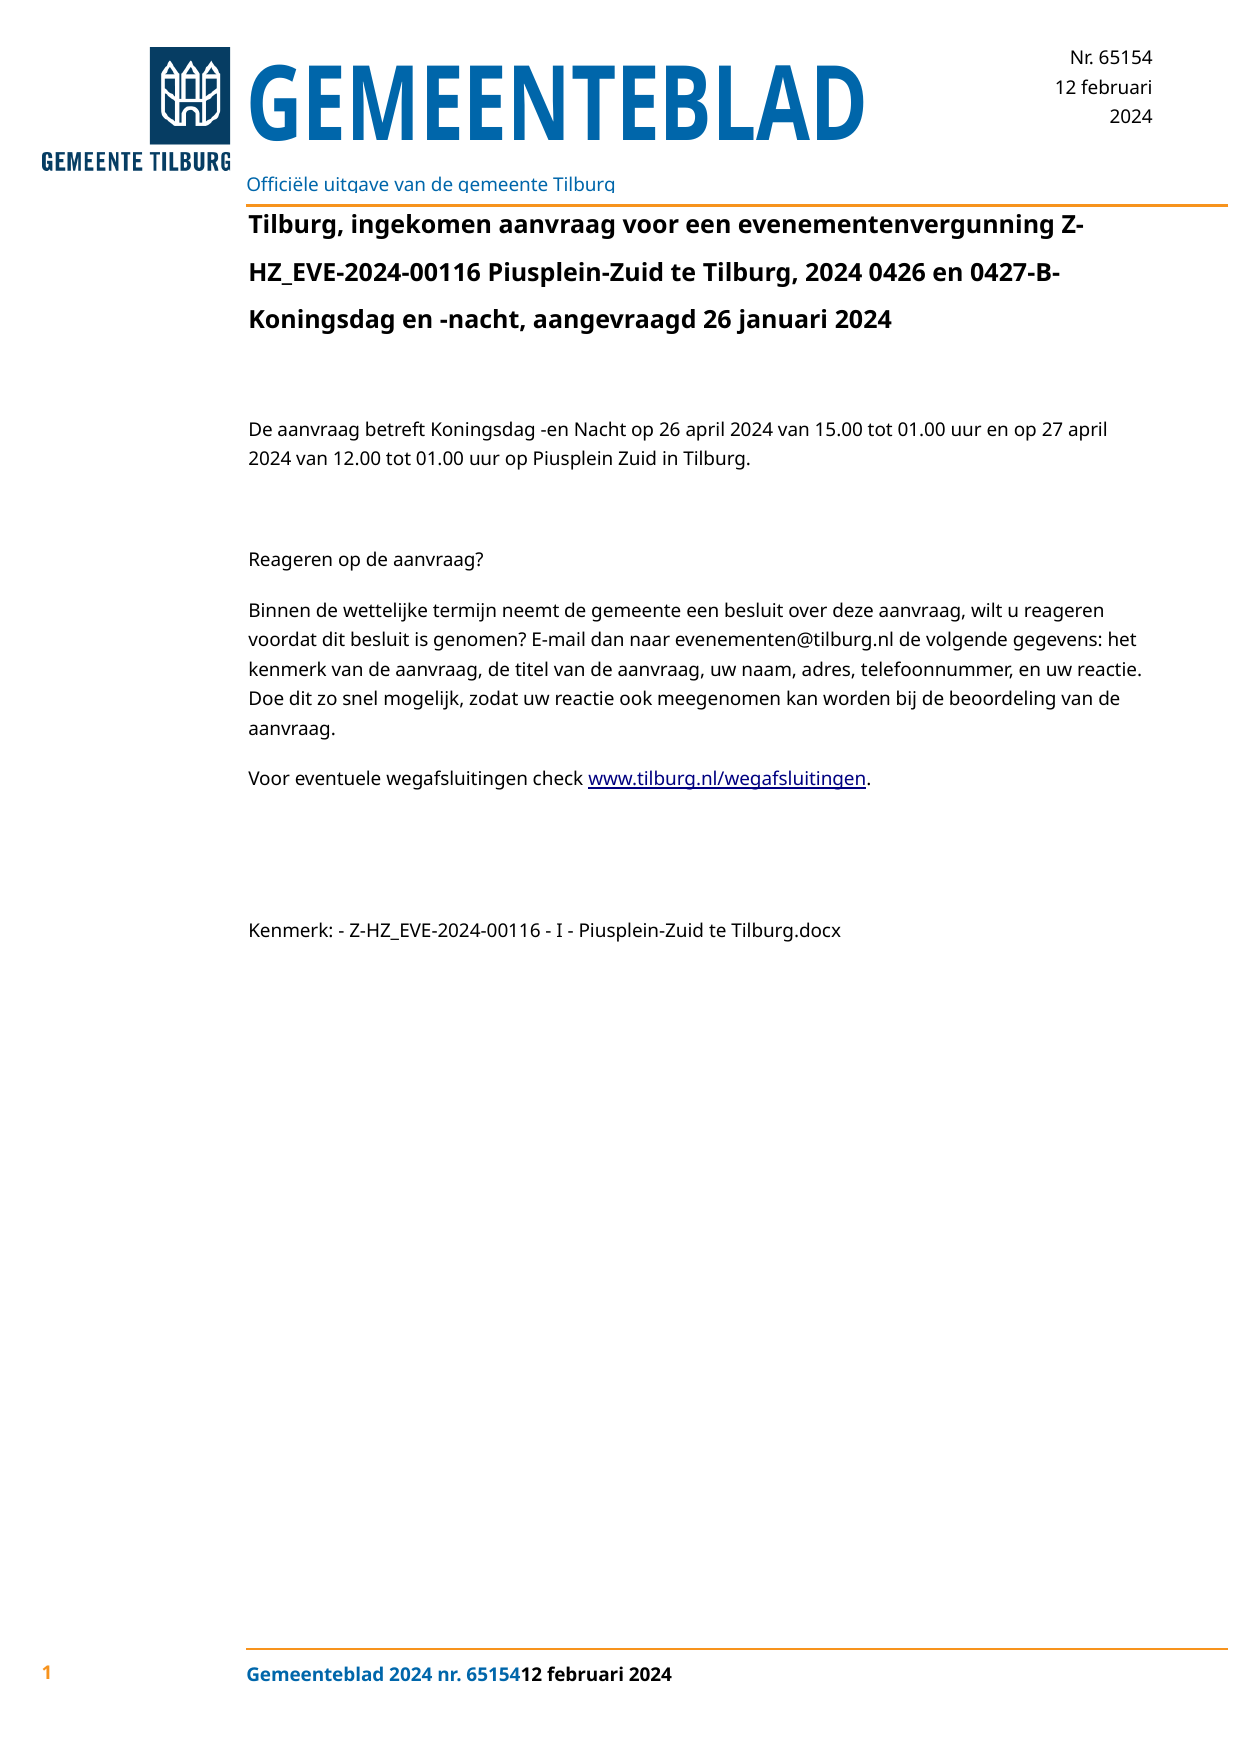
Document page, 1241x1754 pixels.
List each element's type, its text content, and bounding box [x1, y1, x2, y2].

text Binnen de wettelijke termijn neemt de gemeente een besluit over deze aanvraag, wilt u reageren voordat dit besluit is genomen? E-mail dan naar evenementen@tilburg.nl de volgende gegevens: het kenmerk van de aanvraag, de titel van de aanvraag, uw naam, adres, telefoonnummer, en uw reactie. Doe dit zo snel mogelijk, zodat uw reactie ook meegenomen kan worden bij de beoordeling van de aanvraag. [248, 597, 1152, 741]
text Kenmerk: - Z-HZ_EVE-2024-00116 - I - Piusplein-Zuid te Tilburg.docx [248, 917, 1152, 942]
text De aanvraag betreft Koningsdag -en Nacht op 26 april 2024 van 15.00 tot 01.00 uur en op 27 april 2024 van 12.00 tot 01.00 uur op Piusplein Zuid in Tilburg. [248, 416, 1152, 471]
text Reageren op de aanvraag? [248, 546, 1152, 572]
text Voor eventuele wegafsluitingen check www.tilburg.nl/wegafsluitingen. [248, 766, 1152, 791]
text Tilburg, ingekomen aanvraag voor een evenementenvergunning Z-HZ_EVE-2024-00116 Piusplein-Zuid te Tilburg, 2024 0426 en 0427-B-Koningsdag en -nacht, aangevraagd 26 januari 2024 [248, 207, 1152, 336]
picture [41, 47, 231, 172]
